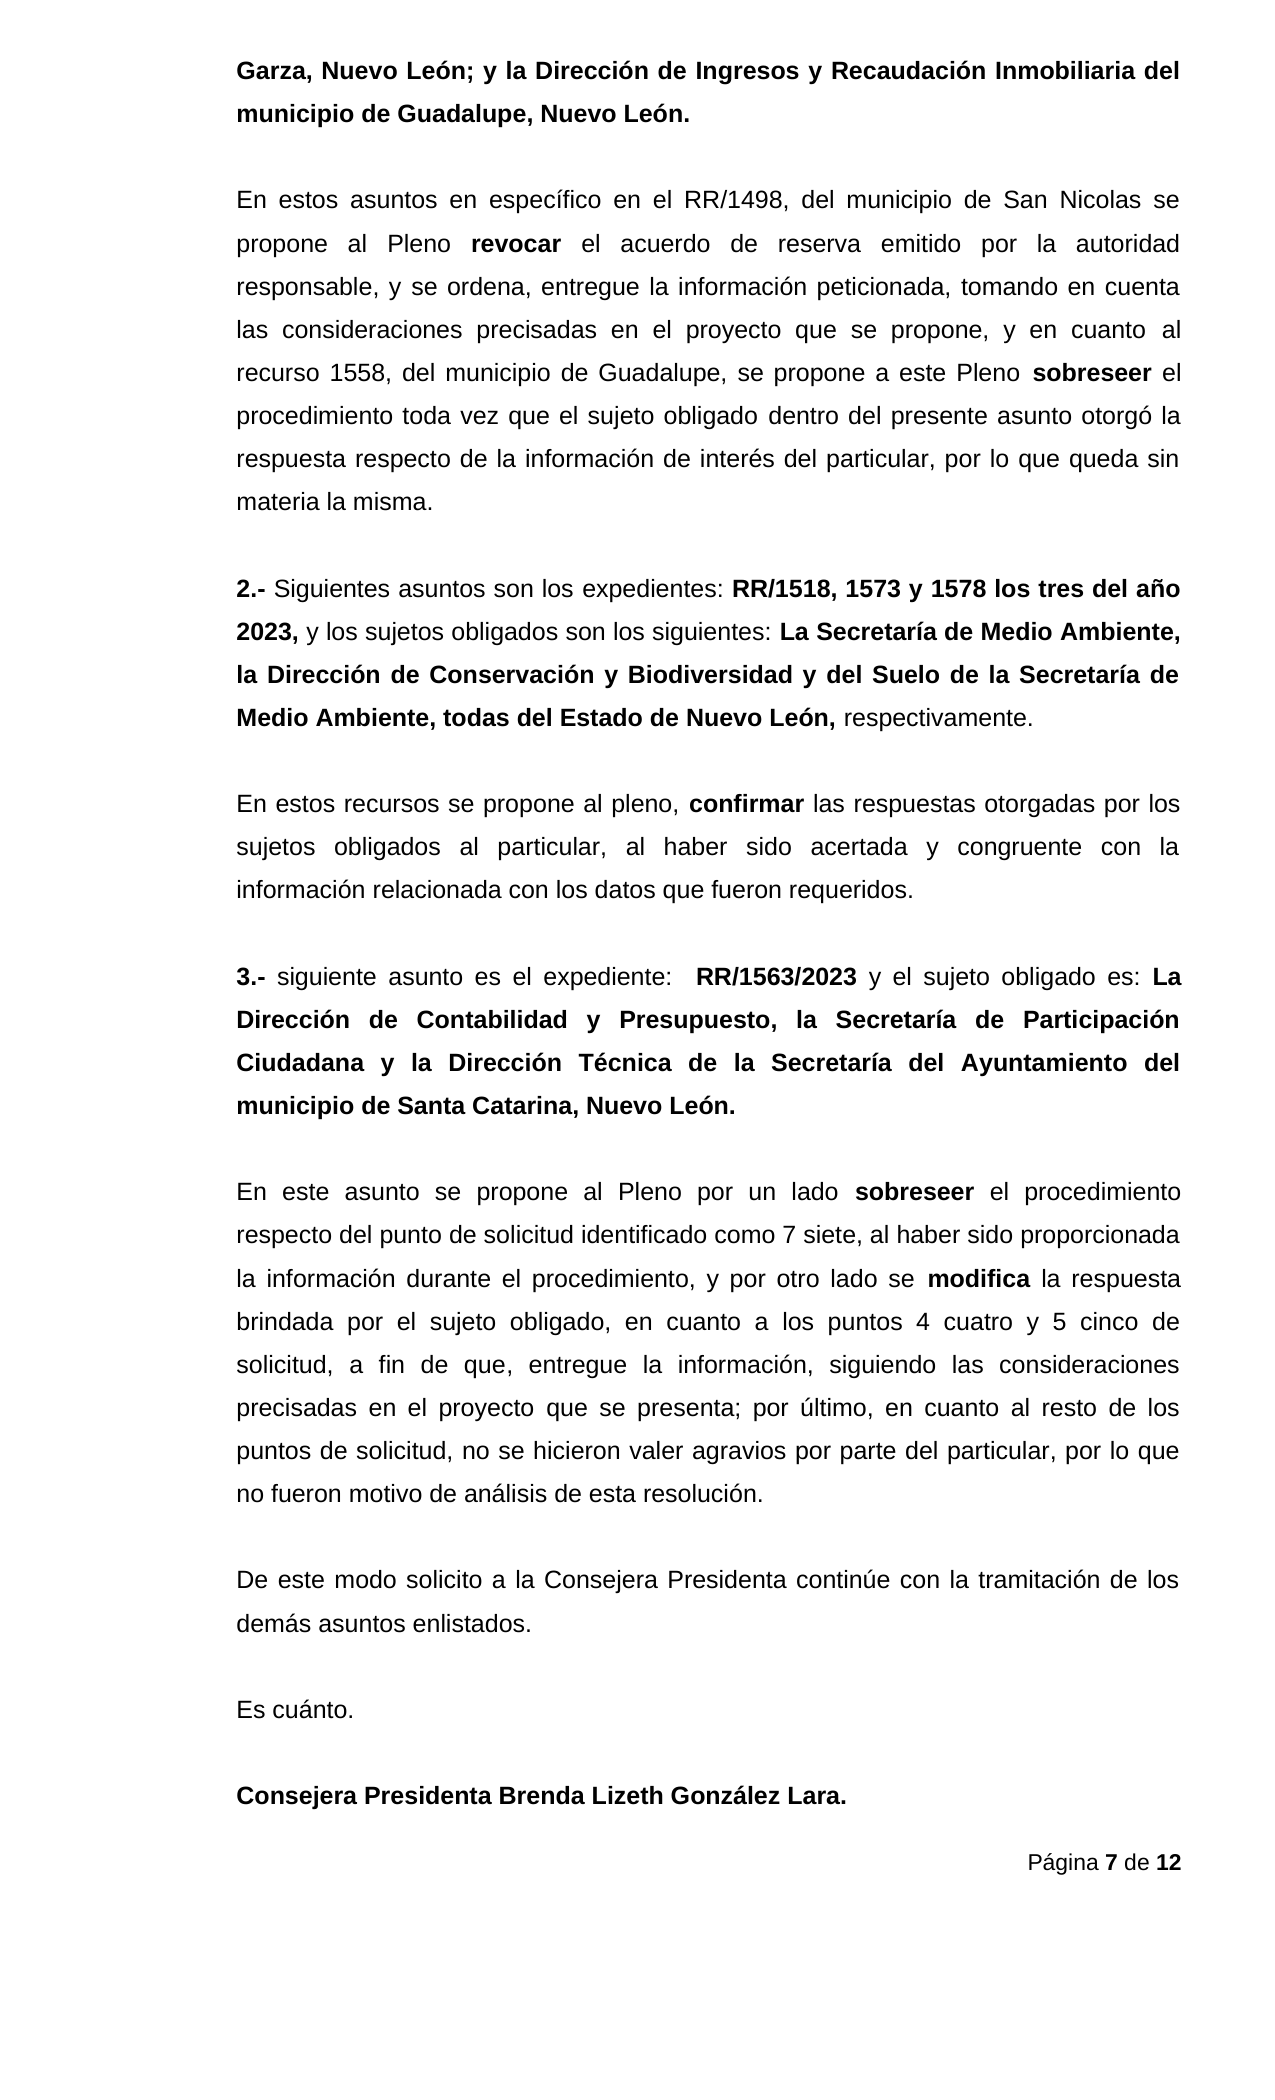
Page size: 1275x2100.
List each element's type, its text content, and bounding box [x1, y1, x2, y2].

text En estos recursos se propone al pleno, confirmar las respuestas otorgadas por los sujetos obligados al particular, al haber sido acertada y congruente con la información relacionada con los datos que fueron requeridos. [236, 789, 1181, 904]
text 2.- Siguientes asuntos son los expedientes: RR/1518, 1573 y 1578 los tres del año 2023, y los sujetos obligados son los siguientes: La Secretaría de Medio Ambiente, la Dirección de Conservación y Biodiversidad y del Suelo de la Secretaría de Medio Ambiente, todas del Estado de Nuevo León, respectivamente. [236, 574, 1181, 732]
text En estos asuntos en específico en el RR/1498, del municipio de San Nicolas se propone al Pleno revocar el acuerdo de reserva emitido por la autoridad responsable, y se ordena, entregue la información peticionada, tomando en cuenta las consideraciones precisadas en el proyecto que se propone, y en cuanto al recurso 1558, del municipio de Guadalupe, se propone a este Pleno sobreseer el procedimiento toda vez que el sujeto obligado dentro del presente asunto otorgó la respuesta respecto de la información de interés del particular, por lo que queda sin materia la misma. [236, 186, 1181, 516]
text En este asunto se propone al Pleno por un lado sobreseer el procedimiento respecto del punto de solicitud identificado como 7 siete, al haber sido proporcionada la información durante el procedimiento, y por otro lado se modifica la respuesta brindada por el sujeto obligado, en cuanto a los puntos 4 cuatro y 5 cinco de solicitud, a fin de que, entregue la información, siguiendo las consideraciones precisadas en el proyecto que se presenta; por último, en cuanto al resto de los puntos de solicitud, no se hicieron valer agravios por parte del particular, por lo que no fueron motivo de análisis de esta resolución. [236, 1177, 1181, 1508]
text 3.- siguiente asunto es el expediente: RR/1563/2023 y el sujeto obligado es: La Dirección de Contabilidad y Presupuesto, la Secretaría de Participación Ciudadana y la Dirección Técnica de la Secretaría del Ayuntamiento del municipio de Santa Catarina, Nuevo León. [236, 962, 1181, 1120]
text Es cuánto. [236, 1695, 1181, 1724]
text Garza, Nuevo León; y la Dirección de Ingresos y Recaudación Inmobiliaria del municipio de Guadalupe, Nuevo León. [236, 56, 1181, 128]
text Consejera Presidenta Brenda Lizeth González Lara. [236, 1781, 1181, 1810]
text De este modo solicito a la Consejera Presidenta continúe con la tramitación de los demás asuntos enlistados. [236, 1566, 1181, 1637]
